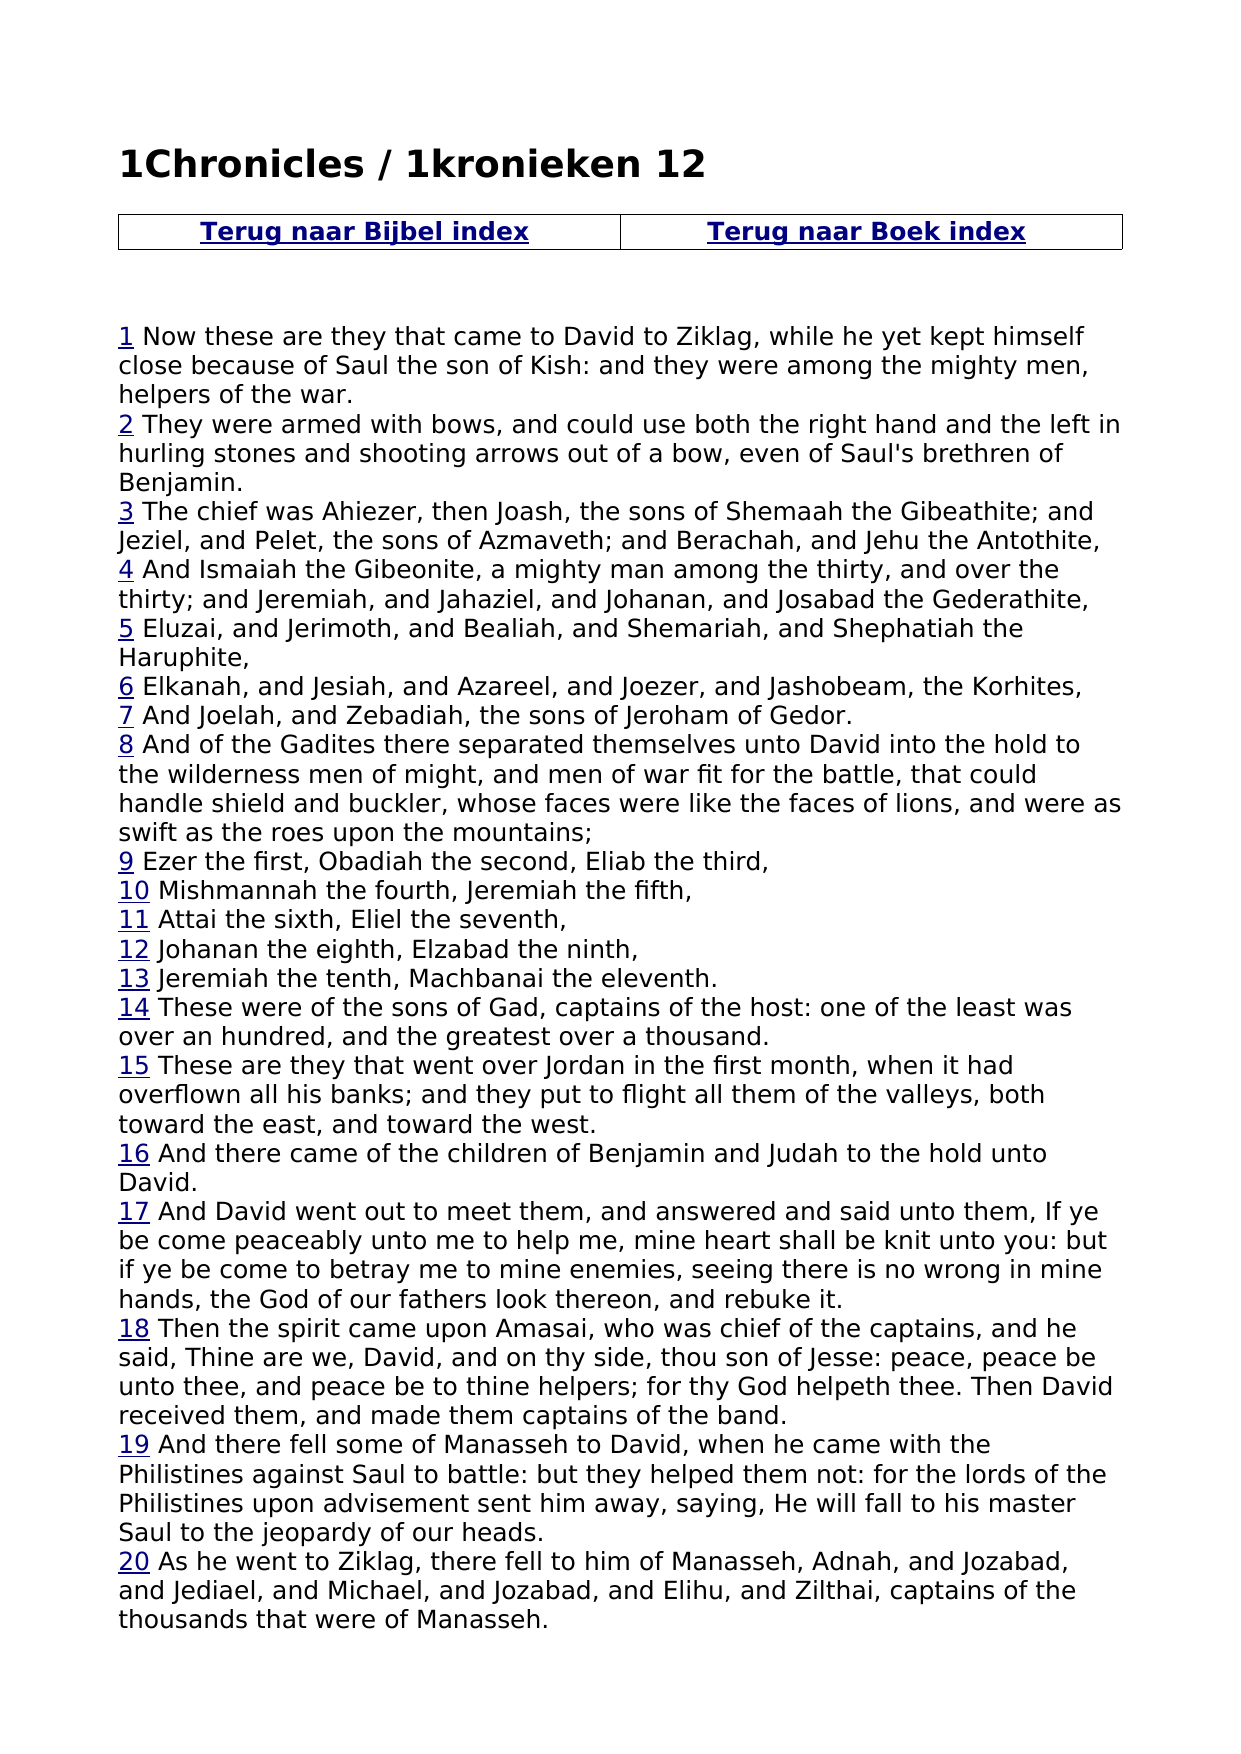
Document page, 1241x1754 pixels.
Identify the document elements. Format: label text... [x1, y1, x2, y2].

table_header Terug naar Boek index [621, 215, 1122, 249]
text 1 Now these are they that came to David to Ziklag, while he yet kept himself close because of Saul the son of Kish: and they were among the mighty men, helpers of the war. 2 They were armed with bows, and could use both the right hand and the left in hurling stones and shooting arrows out of a bow, even of Saul's brethren of Benjamin. 3 The chief was Ahiezer, then Joash, the sons of Shemaah the Gibeathite; and Jeziel, and Pelet, the sons of Azmaveth; and Berachah, and Jehu the Antothite, 4 And Ismaiah the Gibeonite, a mighty man among the thirty, and over the thirty; and Jeremiah, and Jahaziel, and Johanan, and Josabad the Gederathite, 5 Eluzai, and Jerimoth, and Bealiah, and Shemariah, and Shephatiah the Haruphite, 6 Elkanah, and Jesiah, and Azareel, and Joezer, and Jashobeam, the Korhites, 7 And Joelah, and Zebadiah, the sons of Jeroham of Gedor. 8 And of the Gadites there separated themselves unto David into the hold to the wilderness men of might, and men of war fit for the battle, that could handle shield and buckler, whose faces were like the faces of lions, and were as swift as the roes upon the mountains; 9 Ezer the first, Obadiah the second, Eliab the third, 10 Mishmannah the fourth, Jeremiah the fifth, 11 Attai the sixth, Eliel the seventh, 12 Johanan the eighth, Elzabad the ninth, 13 Jeremiah the tenth, Machbanai the eleventh. 14 These were of the sons of Gad, captains of the host: one of the least was over an hundred, and the greatest over a thousand. 15 These are they that went over Jordan in the first month, when it had overflown all his banks; and they put to flight all them of the valleys, both toward the east, and toward the west. 16 And there came of the children of Benjamin and Judah to the hold unto David. 17 And David went out to meet them, and answered and said unto them, If ye be come peaceably unto me to help me, mine heart shall be knit unto you: but if ye be come to betray me to mine enemies, seeing there is no wrong in mine hands, the God of our fathers look thereon, and rebuke it. 18 Then the spirit came upon Amasai, who was chief of the captains, and he said, Thine are we, David, and on thy side, thou son of Jesse: peace, peace be unto thee, and peace be to thine helpers; for thy God helpeth thee. Then David received them, and made them captains of the band. 19 And there fell some of Manasseh to David, when he came with the Philistines against Saul to battle: but they helped them not: for the lords of the Philistines upon advisement sent him away, saying, He will fall to his master Saul to the jeopardy of our heads. 20 As he went to Ziklag, there fell to him of Manasseh, Adnah, and Jozabad, and Jediael, and Michael, and Jozabad, and Elihu, and Zilthai, captains of the thousands that were of Manasseh. [118, 264, 1122, 1635]
subtitle 1Chronicles / 1kronieken 12 [118, 143, 1122, 187]
table_header Terug naar Bijbel index [119, 215, 620, 249]
